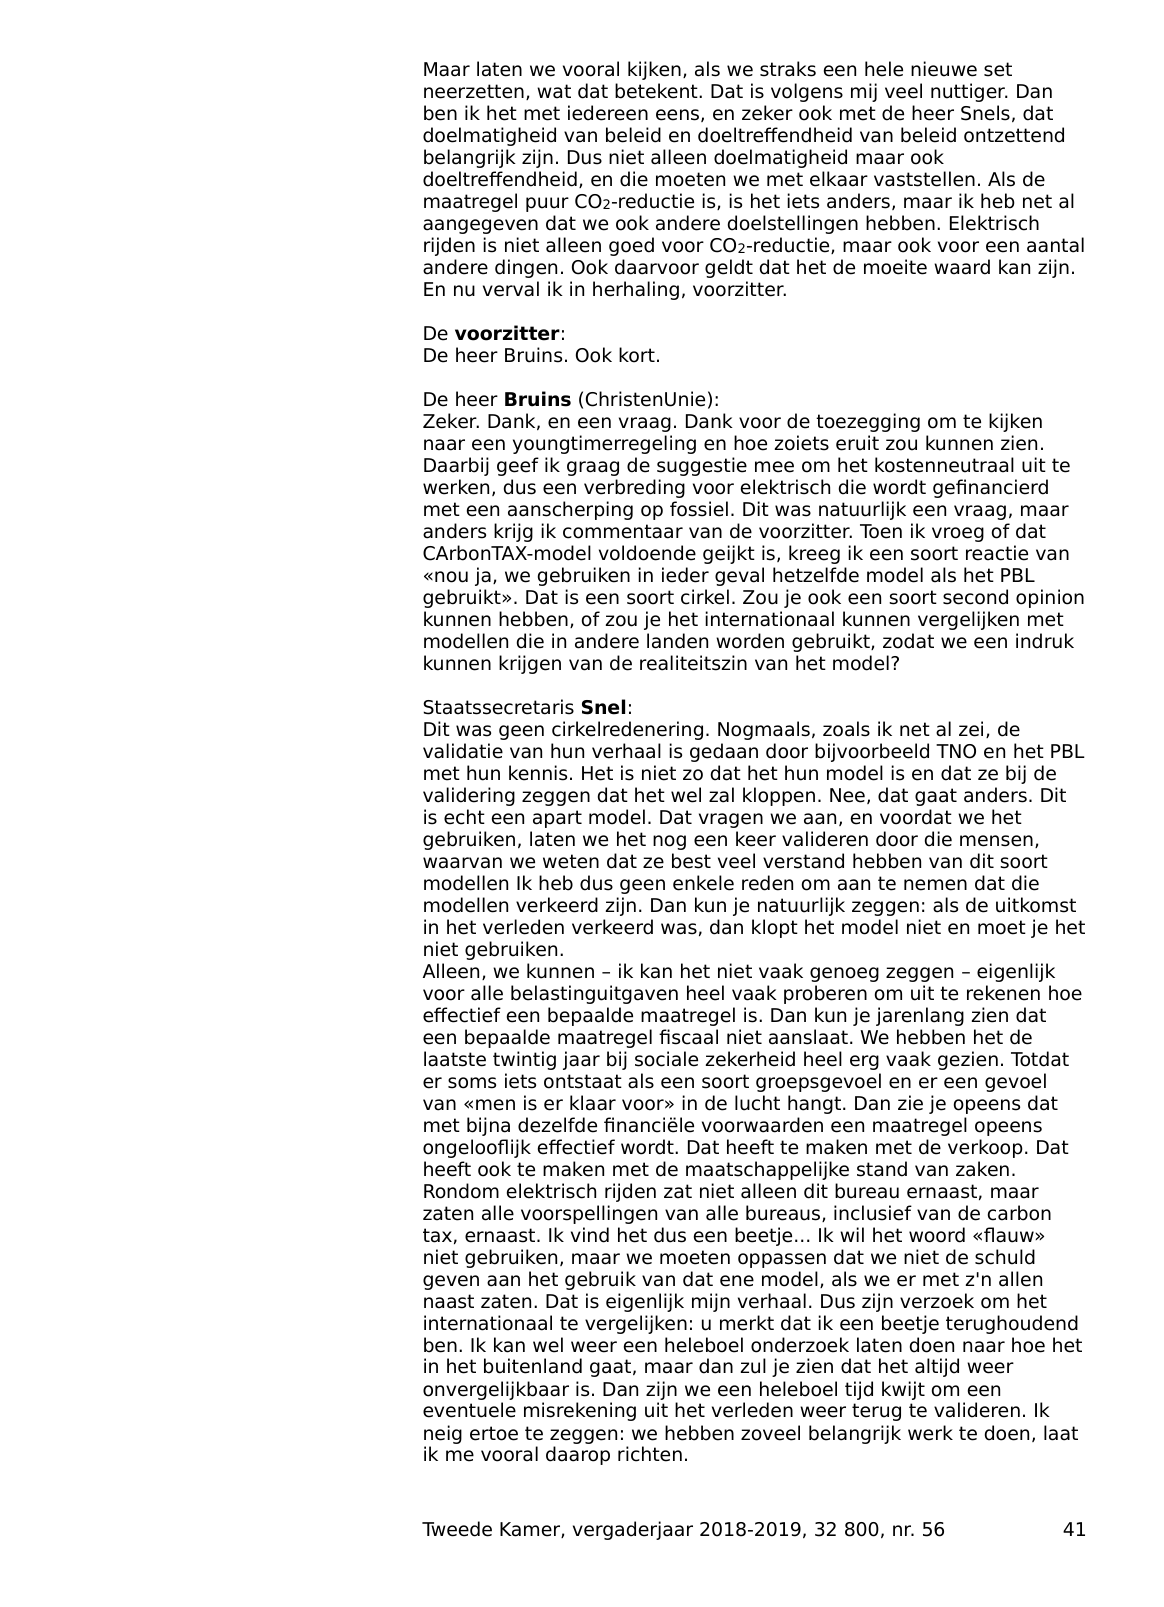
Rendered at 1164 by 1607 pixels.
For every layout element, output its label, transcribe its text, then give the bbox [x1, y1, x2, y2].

text Staatssecretaris Snel: [422, 697, 1087, 719]
text De voorzitter: [422, 323, 1087, 345]
text En nu verval ik in herhaling, voorzitter. [422, 279, 1087, 301]
text Alleen, we kunnen – ik kan het niet vaak genoeg zeggen – eigenlijk voor alle belastinguitgaven heel vaak proberen om uit te rekenen hoe effectief een bepaalde maatregel is. Dan kun je jarenlang zien dat een bepaalde maatregel fiscaal niet aanslaat. We hebben het de laatste twintig jaar bij sociale zekerheid heel erg vaak gezien. Totdat er soms iets ontstaat als een soort groepsgevoel en er een gevoel van «men is er klaar voor» in de lucht hangt. Dan zie je opeens dat met bijna dezelfde financiële voorwaarden een maatregel opeens ongelooflijk effectief wordt. Dat heeft te maken met de verkoop. Dat heeft ook te maken met de maatschappelijke stand van zaken. Rondom elektrisch rijden zat niet alleen dit bureau ernaast, maar zaten alle voorspellingen van alle bureaus, inclusief van de carbon tax, ernaast. Ik vind het dus een beetje... Ik wil het woord «flauw» niet gebruiken, maar we moeten oppassen dat we niet de schuld geven aan het gebruik van dat ene model, als we er met z'n allen naast zaten. Dat is eigenlijk mijn verhaal. Dus zijn verzoek om het internationaal te vergelijken: u merkt dat ik een beetje terughoudend ben. Ik kan wel weer een heleboel onderzoek laten doen naar hoe het in het buitenland gaat, maar dan zul je zien dat het altijd weer onvergelijkbaar is. Dan zijn we een heleboel tijd kwijt om een eventuele misrekening uit het verleden weer terug te valideren. Ik neig ertoe te zeggen: we hebben zoveel belangrijk werk te doen, laat ik me vooral daarop richten. [422, 961, 1087, 1466]
text De heer Bruins (ChristenUnie): [422, 389, 1087, 411]
text Zeker. Dank, en een vraag. Dank voor de toezegging om te kijken naar een youngtimerregeling en hoe zoiets eruit zou kunnen zien. Daarbij geef ik graag de suggestie mee om het kostenneutraal uit te werken, dus een verbreding voor elektrisch die wordt gefinancierd met een aanscherping op fossiel. Dit was natuurlijk een vraag, maar anders krijg ik commentaar van de voorzitter. Toen ik vroeg of dat CArbonTAX-model voldoende geijkt is, kreeg ik een soort reactie van «nou ja, we gebruiken in ieder geval hetzelfde model als het PBL gebruikt». Dat is een soort cirkel. Zou je ook een soort second opinion kunnen hebben, of zou je het internationaal kunnen vergelijken met modellen die in andere landen worden gebruikt, zodat we een indruk kunnen krijgen van de realiteitszin van het model? [422, 411, 1087, 675]
text De heer Bruins. Ook kort. [422, 345, 1087, 367]
text Maar laten we vooral kijken, als we straks een hele nieuwe set neerzetten, wat dat betekent. Dat is volgens mij veel nuttiger. Dan ben ik het met iedereen eens, en zeker ook met de heer Snels, dat doelmatigheid van beleid en doeltreffendheid van beleid ontzettend belangrijk zijn. Dus niet alleen doelmatigheid maar ook doeltreffendheid, en die moeten we met elkaar vaststellen. Als de maatregel puur CO2-reductie is, is het iets anders, maar ik heb net al aangegeven dat we ook andere doelstellingen hebben. Elektrisch rijden is niet alleen goed voor CO2-reductie, maar ook voor een aantal andere dingen. Ook daarvoor geldt dat het de moeite waard kan zijn. [422, 59, 1087, 279]
text Dit was geen cirkelredenering. Nogmaals, zoals ik net al zei, de validatie van hun verhaal is gedaan door bijvoorbeeld TNO en het PBL met hun kennis. Het is niet zo dat het hun model is en dat ze bij de validering zeggen dat het wel zal kloppen. Nee, dat gaat anders. Dit is echt een apart model. Dat vragen we aan, en voordat we het gebruiken, laten we het nog een keer valideren door die mensen, waarvan we weten dat ze best veel verstand hebben van dit soort modellen Ik heb dus geen enkele reden om aan te nemen dat die modellen verkeerd zijn. Dan kun je natuurlijk zeggen: als de uitkomst in het verleden verkeerd was, dan klopt het model niet en moet je het niet gebruiken. [422, 719, 1087, 961]
